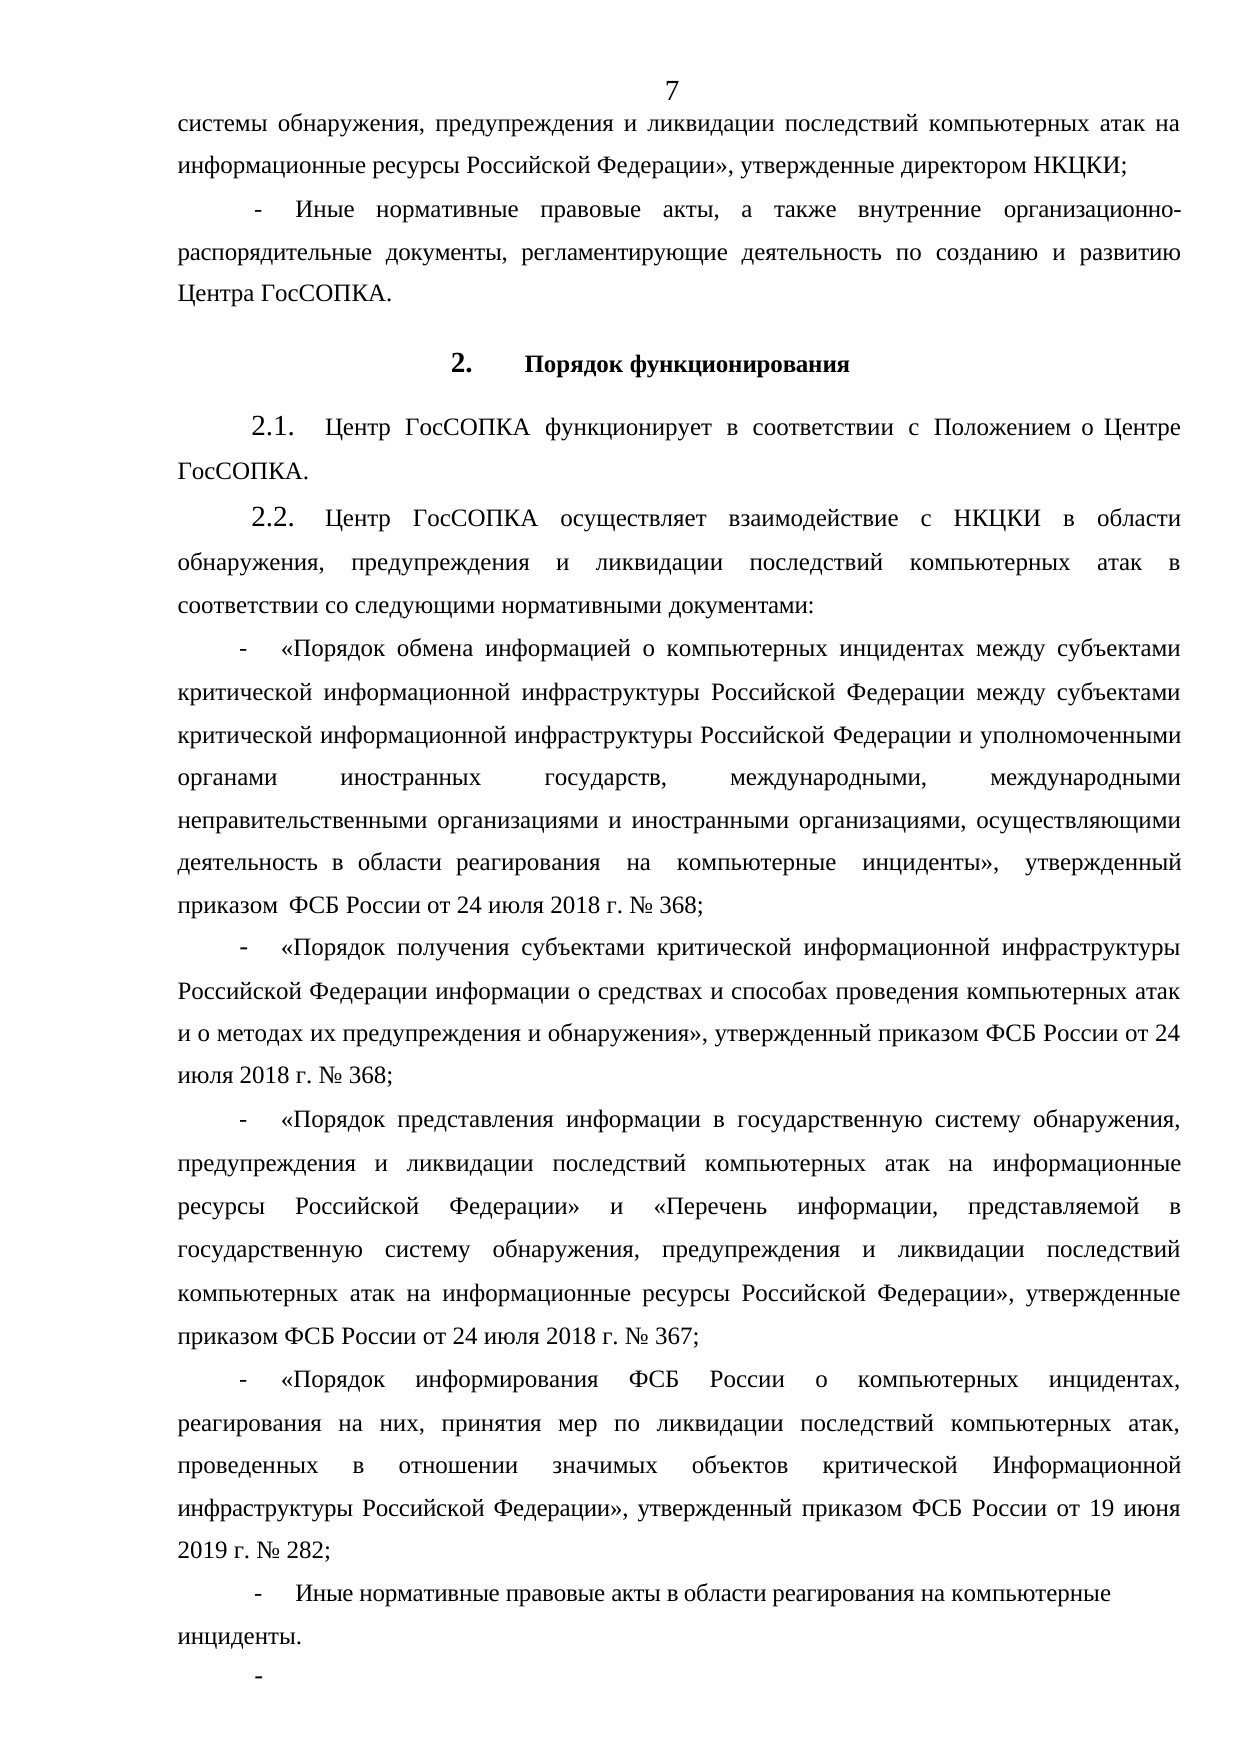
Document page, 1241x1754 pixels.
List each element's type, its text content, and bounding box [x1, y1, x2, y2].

list «Порядок получения субъектами критической информационной инфраструктуры Российской Федерации информации о средствах и способах проведения компьютерных атак и о методах их предупреждения и обнаружения», утвержденный приказом ФСБ России от 24 июля 2018 г. № 368; [177, 932, 1181, 1089]
list «Порядок информирования ФСБ России о компьютерных инцидентах, реагирования на них, принятия мер по ликвидации последствий компьютерных атак, проведенных в отношении значимых объектов критической Информационной инфраструктуры Российской Федерации», утвержденный приказом ФСБ России от 19 июня 2019 г. № 282; [177, 1364, 1181, 1564]
list Центр ГосСОПКА осуществляет взаимодействие с НКЦКИ в области обнаружения, предупреждения и ликвидации последствий компьютерных атак в соответствии со следующими нормативными документами: [177, 499, 1182, 619]
list системы обнаружения, предупреждения и ликвидации последствий компьютерных атак на информационные ресурсы Российской Федерации», утвержденные директором НКЦКИ; [177, 108, 1181, 179]
list Иные нормативные правовые акты в области реагирования на компьютерные инциденты. [177, 1578, 1181, 1650]
list «Порядок представления информации в государственную систему обнаружения, предупреждения и ликвидации последствий компьютерных атак на информационные ресурсы Российской Федерации» и «Перечень информации, представляемой в государственную систему обнаружения, предупреждения и ликвидации последствий компьютерных атак на информационные ресурсы Российской Федерации», утвержденные приказом ФСБ России от 24 июля 2018 г. № 367; [177, 1104, 1182, 1349]
list «Порядок обмена информацией о компьютерных инцидентах между субъектами критической информационной инфраструктуры Российской Федерации между субъектами критической информационной инфраструктуры Российской Федерации и уполномоченными органами иностранных государств, международными, международными неправительственными организациями и иностранными организациями, осуществляющими деятельность в области реагирования на компьютерные инциденты», утвержденный приказом ФСБ России от 24 июля 2018 г. № 368; [177, 633, 1182, 918]
list Иные нормативные правовые акты, а также внутренние организационно-распорядительные документы, регламентирующие деятельность по созданию и развитию Центра ГосСОПКА. [177, 194, 1181, 307]
subtitle Порядок функционирования [451, 345, 1196, 378]
list Центр ГосСОПКА функционирует в соответствии с Положением о Центре ГосСОПКА. [177, 408, 1181, 485]
